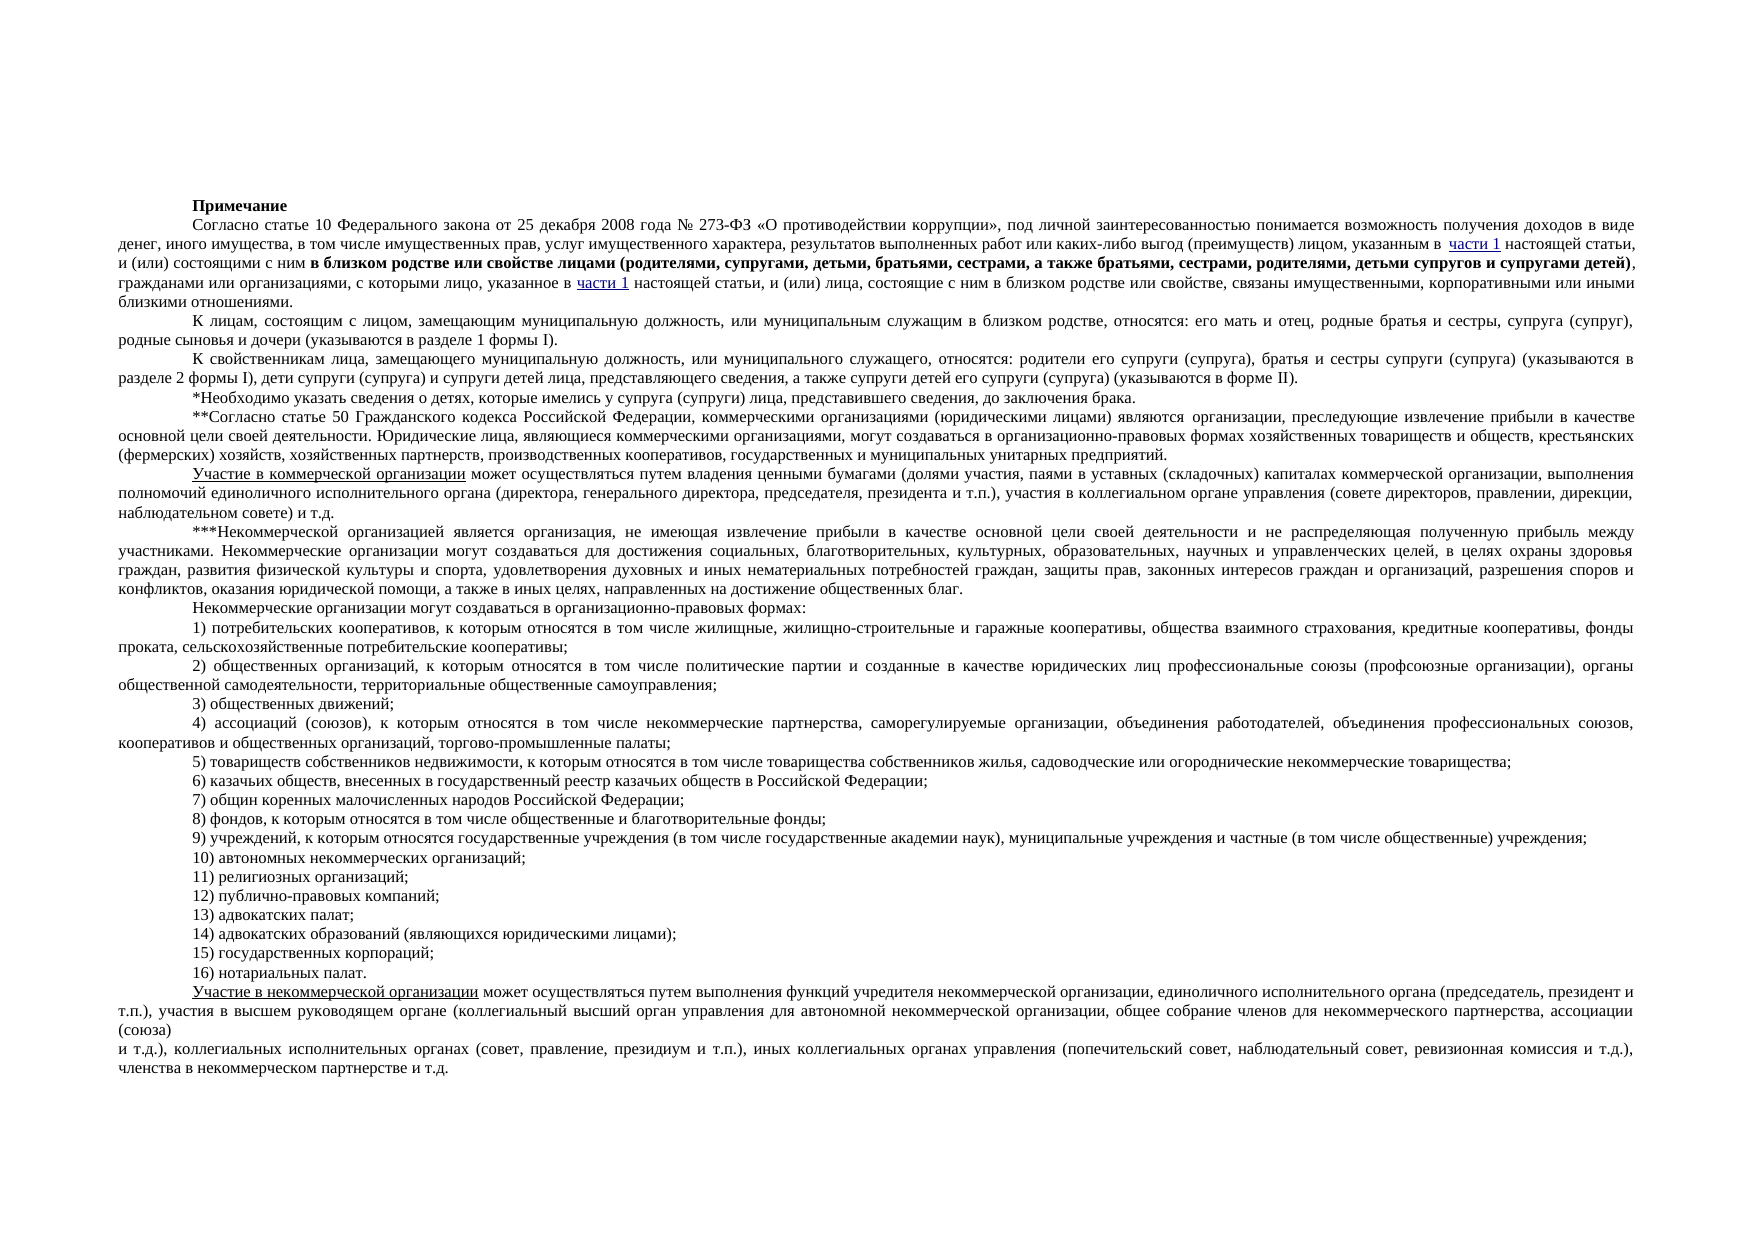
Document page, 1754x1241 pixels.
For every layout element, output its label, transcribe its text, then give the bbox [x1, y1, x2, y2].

text 11) религиозных организаций; [118, 867, 1636, 886]
text 10) автономных некоммерческих организаций; [118, 847, 1636, 867]
text К лицам, состоящим с лицом, замещающим муниципальную должность, или муниципальным служащим в близком родстве, относятся: его мать и отец, родные братья и сестры, супруга (супруг), родные сыновья и дочери (указываются в разделе 1 формы I). [118, 311, 1636, 349]
text Участие в некоммерческой организации может осуществляться путем выполнения функций учредителя некоммерческой организации, единоличного исполнительного органа (председатель, президент и т.п.), участия в высшем руководящем органе (коллегиальный высший орган управления для автономной некоммерческой организации, общее собрание членов для некоммерческого партнерства, ассоциации (союза) и т.д.), коллегиальных исполнительных органах (совет, правление, президиум и т.п.), иных коллегиальных органах управления (попечительский совет, наблюдательный совет, ревизионная комиссия и т.д.), членства в некоммерческом партнерстве и т.д. [118, 982, 1636, 1077]
text **Согласно статье 50 Гражданского кодекса Российской Федерации, коммерческими организациями (юридическими лицами) являются организации, преследующие извлечение прибыли в качестве основной цели своей деятельности. Юридические лица, являющиеся коммерческими организациями, могут создаваться в организационно-правовых формах хозяйственных товариществ и обществ, крестьянских (фермерских) хозяйств, хозяйственных партнерств, производственных кооперативов, государственных и муниципальных унитарных предприятий. [118, 407, 1636, 464]
text 1) потребительских кооперативов, к которым относятся в том числе жилищные, жилищно-строительные и гаражные кооперативы, общества взаимного страхования, кредитные кооперативы, фонды проката, сельскохозяйственные потребительские кооперативы; [118, 617, 1636, 656]
text Некоммерческие организации могут создаваться в организационно-правовых формах: [118, 598, 1636, 617]
text Участие в коммерческой организации может осуществляться путем владения ценными бумагами (долями участия, паями в уставных (складочных) капиталах коммерческой организации, выполнения полномочий единоличного исполнительного органа (директора, генерального директора, председателя, президента и т.п.), участия в коллегиальном органе управления (совете директоров, правлении, дирекции, наблюдательном совете) и т.д. [118, 464, 1636, 522]
text Примечание [118, 196, 1636, 215]
text 2) общественных организаций, к которым относятся в том числе политические партии и созданные в качестве юридических лиц профессиональные союзы (профсоюзные организации), органы общественной самодеятельности, территориальные общественные самоуправления; [118, 656, 1636, 694]
text 15) государственных корпораций; [118, 943, 1636, 962]
text Согласно статье 10 Федерального закона от 25 декабря 2008 года № 273-ФЗ «О противодействии коррупции», под личной заинтересованностью понимается возможность получения доходов в виде денег, иного имущества, в том числе имущественных прав, услуг имущественного характера, результатов выполненных работ или каких-либо выгод (преимуществ) лицом, указанным в части 1 настоящей статьи, и (или) состоящими с ним в близком родстве или свойстве лицами (родителями, супругами, детьми, братьями, сестрами, а также братьями, сестрами, родителями, детьми супругов и супругами детей), гражданами или организациями, с которыми лицо, указанное в части 1 настоящей статьи, и (или) лица, состоящие с ним в близком родстве или свойстве, связаны имущественными, корпоративными или иными близкими отношениями. [118, 215, 1636, 311]
text 3) общественных движений; [118, 694, 1636, 713]
text 7) общин коренных малочисленных народов Российской Федерации; [118, 790, 1636, 809]
text 4) ассоциаций (союзов), к которым относятся в том числе некоммерческие партнерства, саморегулируемые организации, объединения работодателей, объединения профессиональных союзов, кооперативов и общественных организаций, торгово-промышленные палаты; [118, 713, 1636, 752]
text 8) фондов, к которым относятся в том числе общественные и благотворительные фонды; [118, 809, 1636, 828]
text 14) адвокатских образований (являющихся юридическими лицами); [118, 924, 1636, 943]
text *Необходимо указать сведения о детях, которые имелись у супруга (супруги) лица, представившего сведения, до заключения брака. [118, 387, 1636, 407]
text К свойственникам лица, замещающего муниципальную должность, или муниципального служащего, относятся: родители его супруги (супруга), братья и сестры супруги (супруга) (указываются в разделе 2 формы I), дети супруги (супруга) и супруги детей лица, представляющего сведения, а также супруги детей его супруги (супруга) (указываются в форме II). [118, 349, 1636, 387]
text 13) адвокатских палат; [118, 905, 1636, 924]
text 6) казачьих обществ, внесенных в государственный реестр казачьих обществ в Российской Федерации; [118, 771, 1636, 790]
text 12) публично-правовых компаний; [118, 886, 1636, 905]
text 5) товариществ собственников недвижимости, к которым относятся в том числе товарищества собственников жилья, садоводческие или огороднические некоммерческие товарищества; [118, 752, 1636, 771]
text ***Некоммерческой организацией является организация, не имеющая извлечение прибыли в качестве основной цели своей деятельности и не распределяющая полученную прибыль между участниками. Некоммерческие организации могут создаваться для достижения социальных, благотворительных, культурных, образовательных, научных и управленческих целей, в целях охраны здоровья граждан, развития физической культуры и спорта, удовлетворения духовных и иных нематериальных потребностей граждан, защиты прав, законных интересов граждан и организаций, разрешения споров и конфликтов, оказания юридической помощи, а также в иных целях, направленных на достижение общественных благ. [118, 522, 1636, 598]
text 16) нотариальных палат. [118, 962, 1636, 982]
text 9) учреждений, к которым относятся государственные учреждения (в том числе государственные академии наук), муниципальные учреждения и частные (в том числе общественные) учреждения; [118, 828, 1636, 847]
